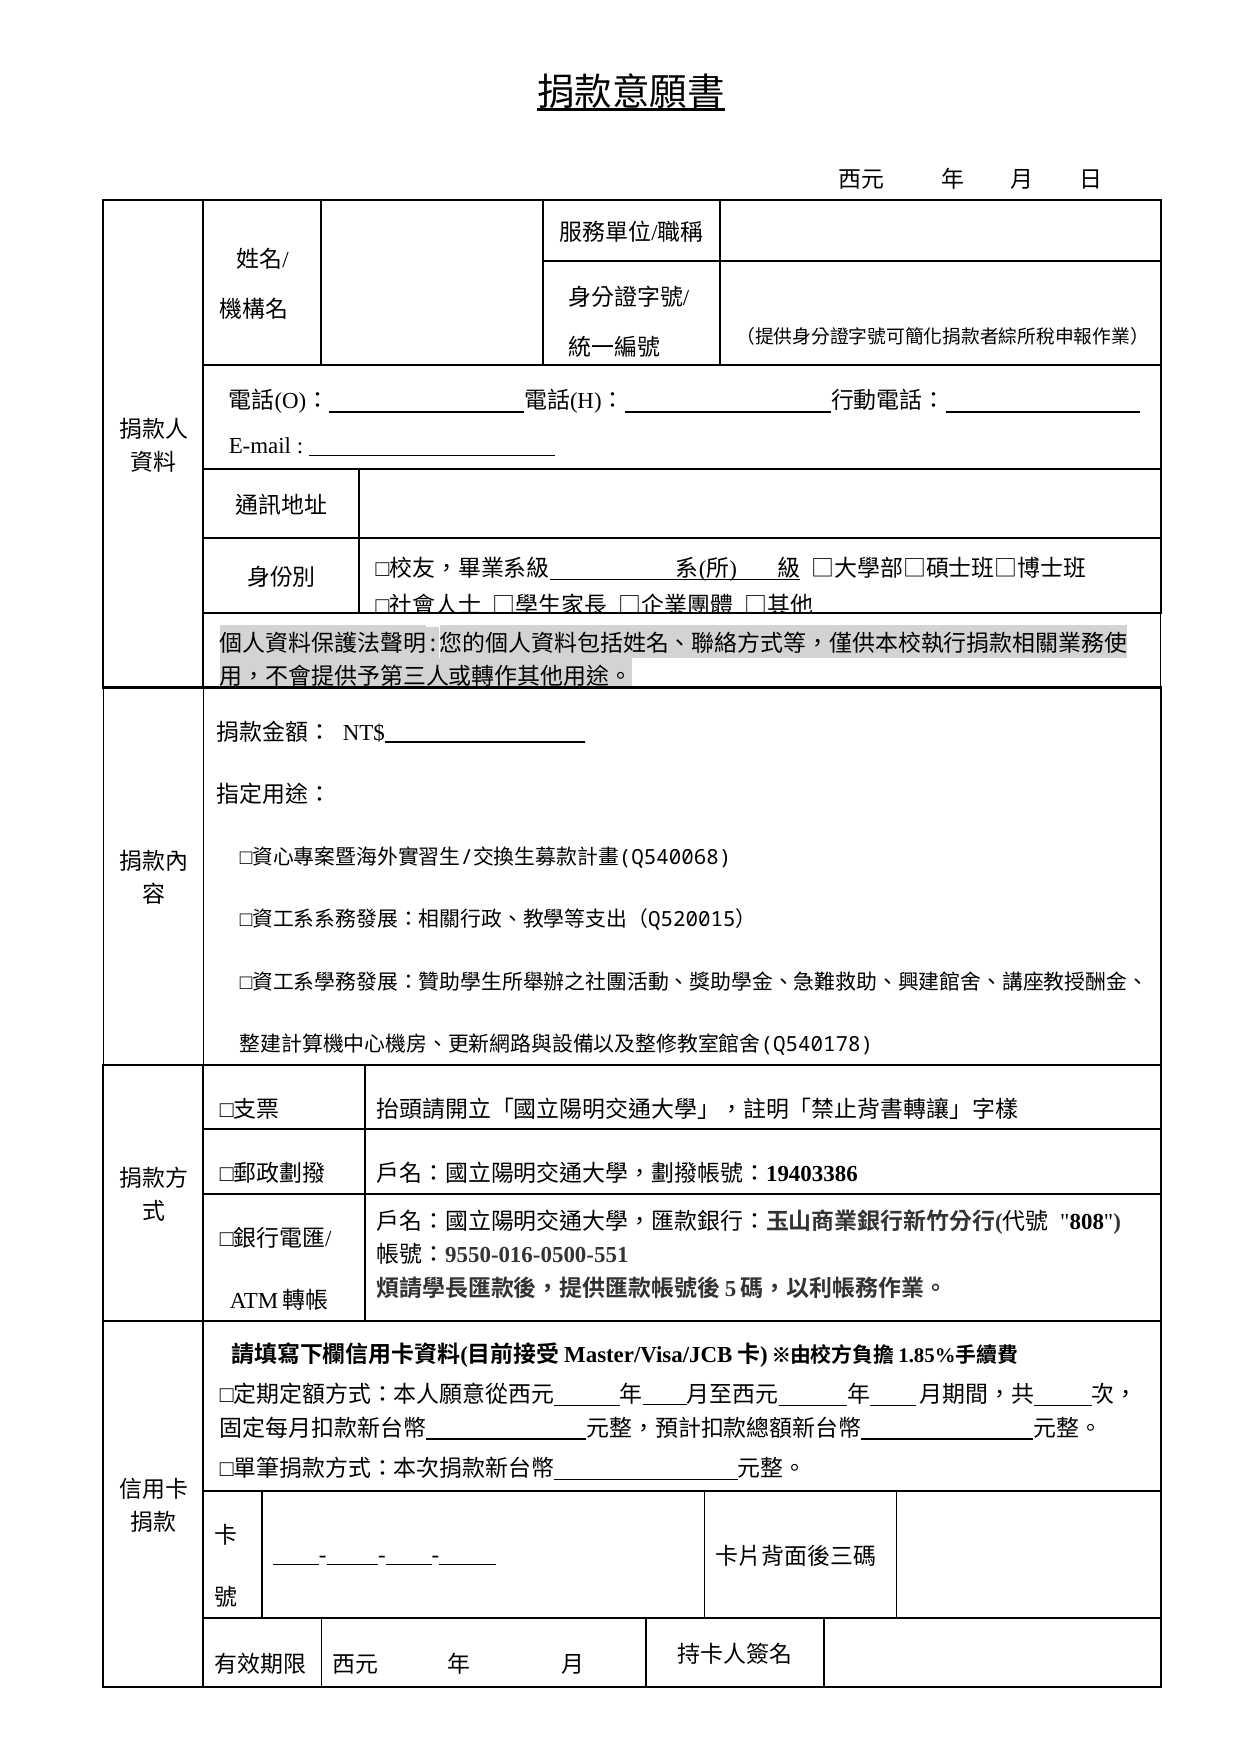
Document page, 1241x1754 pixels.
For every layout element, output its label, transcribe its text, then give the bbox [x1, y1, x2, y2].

table_cell [897, 1492, 1160, 1617]
table_cell 捐款內容 [104, 689, 203, 1063]
table_cell 卡號 [204, 1492, 261, 1617]
table_cell （提供身分證字號可簡化捐款者綜所稅申報作業） [721, 262, 1160, 363]
table_cell 電話(O)： 電話(H)： 行動電話： E-mail : [204, 366, 1160, 467]
table_cell 通訊地址 [204, 470, 358, 537]
table_cell - - - [263, 1492, 704, 1617]
table_cell 捐款方式 [104, 1066, 202, 1320]
table_cell 戶名：國立陽明交通大學，劃撥帳號：19403386 [366, 1130, 1160, 1193]
table_cell 戶名：國立陽明交通大學，匯款銀行：玉山商業銀行新竹分行(代號 "808") 帳號：9550-016-0500-551 煩請學長匯款後，提供匯款帳號後5碼，以利帳務作業。 [366, 1195, 1160, 1320]
table_header 服務單位/職稱 [544, 201, 719, 260]
table_cell 有效期限 [204, 1619, 321, 1686]
table_cell □銀行電匯/ ATM轉帳 [204, 1195, 364, 1320]
table_cell 信用卡捐款 [104, 1322, 202, 1686]
table_cell □支票 [204, 1066, 364, 1128]
table_cell 西元 年 月 [322, 1619, 645, 1686]
table_header 捐款人資料 [104, 201, 202, 686]
text 捐款意願書 [537, 61, 760, 116]
table_cell 捐款金額： NT$ ____ _________ 指定用途： □資心專案暨海外實習生/交換生募款計畫(Q540068) □資工系系務發展：相關行政、教學等支出（Q520015） □資工系學務發展：贊助學生所舉辦之社團活動、獎助學金、急難救助、興建館舍、講座教授酬金、整建計算機中心機房、更新網路與設備以及整修教室館舍(Q540178) [204, 689, 1160, 1063]
table_cell [825, 1619, 1160, 1686]
table_cell [360, 470, 1160, 537]
table_cell 卡片背面後三碼 [705, 1492, 896, 1617]
table_cell 持卡人簽名 [647, 1619, 823, 1686]
table_header [322, 201, 542, 363]
table_cell 請填寫下欄信用卡資料(目前接受Master/Visa/JCB卡) ※由校方負擔1.85%手續費 □定期定額方式：本人願意從西元 年 月至西元 年 月期間，共 次， 固定每月扣款新台幣 元整，預計扣款總額新台幣 元整。 □單筆捐款方式：本次捐款新台幣 元整。 [204, 1322, 1160, 1490]
table_header [721, 201, 1160, 260]
table_cell □校友，畢業系級 系(所) 級 □大學部□碩士班□博士班 □社會人士 □學生家長 □企業團體 □其他 [360, 539, 1160, 612]
table_cell □郵政劃撥 [204, 1130, 364, 1193]
table_cell 抬頭請開立「國立陽明交通大學」，註明「禁止背書轉讓」字樣 [366, 1066, 1160, 1128]
table_cell 個人資料保護法聲明:您的個人資料包括姓名、聯絡方式等，僅供本校執行捐款相關業務使用，不會提供予第三人或轉作其他用途。 [204, 614, 1160, 686]
table_header 姓名/ 機構名 [204, 201, 320, 363]
table_cell 身分證字號/ 統一編號 [544, 262, 719, 363]
table_cell 身份別 [204, 539, 358, 612]
text 西元 年 月 日 [103, 136, 1102, 199]
